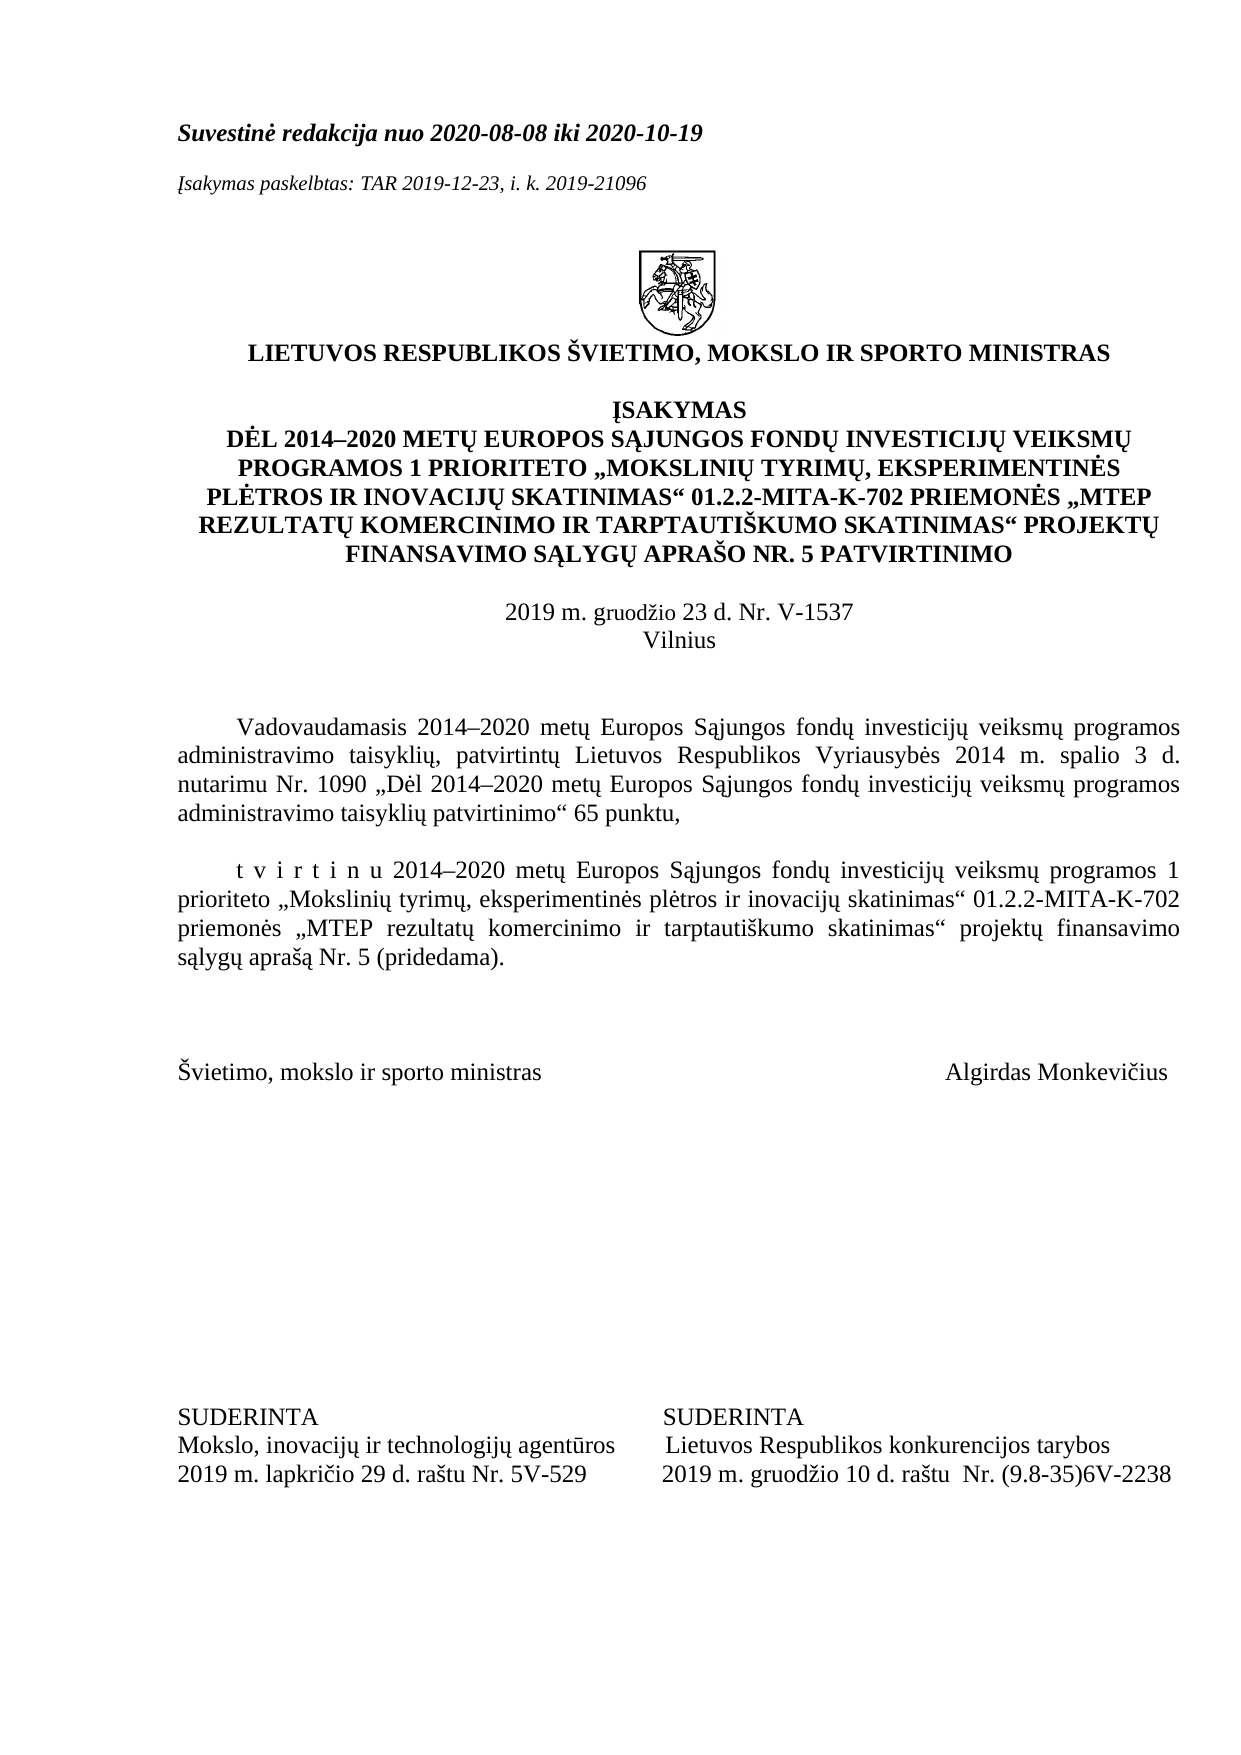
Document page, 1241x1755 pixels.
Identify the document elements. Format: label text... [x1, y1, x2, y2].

text LIETUVOS RESPUBLIKOS ŠVIETIMO, MOKSLO IR SPORTO MINISTRAS [177, 338, 1181, 367]
text Mokslo, inovacijų ir technologijų agentūros Lietuvos Respublikos konkurencijos tarybos [177, 1431, 1181, 1459]
text DĖL 2014–2020 METŲ EUROPOS SĄJUNGOS FONDŲ INVESTICIJŲ VEIKSMŲ PROGRAMOS 1 PRIORITETO „MOKSLINIŲ TYRIMŲ, EKSPERIMENTINĖS PLĖTROS IR INOVACIJŲ SKATINIMAS“ 01.2.2-MITA-K-702 PRIEMONĖS „MTEP rezultatų komercinimo ir tarptautiškumo skatinimas“ PROJEKTŲ FINANSAVIMO SĄLYGŲ APRAŠO NR. 5 PATVIRTINIMO [177, 424, 1181, 568]
text Švietimo, mokslo ir sporto ministras Algirdas Monkevičius [177, 1057, 1181, 1086]
text SUDERINTA SUDERINTA [177, 1402, 1181, 1431]
text ĮSAKYMAS [177, 396, 1181, 424]
text Įsakymas paskelbtas: TAR 2019-12-23, i. k. 2019-21096 [177, 171, 1181, 195]
text t v i r t i n u 2014–2020 metų Europos Sąjungos fondų investicijų veiksmų programos 1 prioriteto „Mokslinių tyrimų, eksperimentinės plėtros ir inovacijų skatinimas“ 01.2.2-MITA-K-702 priemonės „MTEP rezultatų komercinimo ir tarptautiškumo skatinimas“ projektų finansavimo sąlygų aprašą Nr. 5 (pridedama). [177, 856, 1181, 971]
text Vilnius [177, 626, 1181, 654]
text 2019 m. lapkričio 29 d. raštu Nr. 5V-529 2019 m. gruodžio 10 d. raštu Nr. (9.8-35)6V-2238 [177, 1459, 1181, 1488]
text 2019 m. gruodžio 23 d. Nr. V-1537 [177, 597, 1181, 626]
text Suvestinė redakcija nuo 2020-08-08 iki 2020-10-19 [177, 118, 1181, 147]
text Vadovaudamasis 2014–2020 metų Europos Sąjungos fondų investicijų veiksmų programos administravimo taisyklių, patvirtintų Lietuvos Respublikos Vyriausybės 2014 m. spalio 3 d. nutarimu Nr. 1090 „Dėl 2014–2020 metų Europos Sąjungos fondų investicijų veiksmų programos administravimo taisyklių patvirtinimo“ 65 punktu, [177, 712, 1181, 827]
